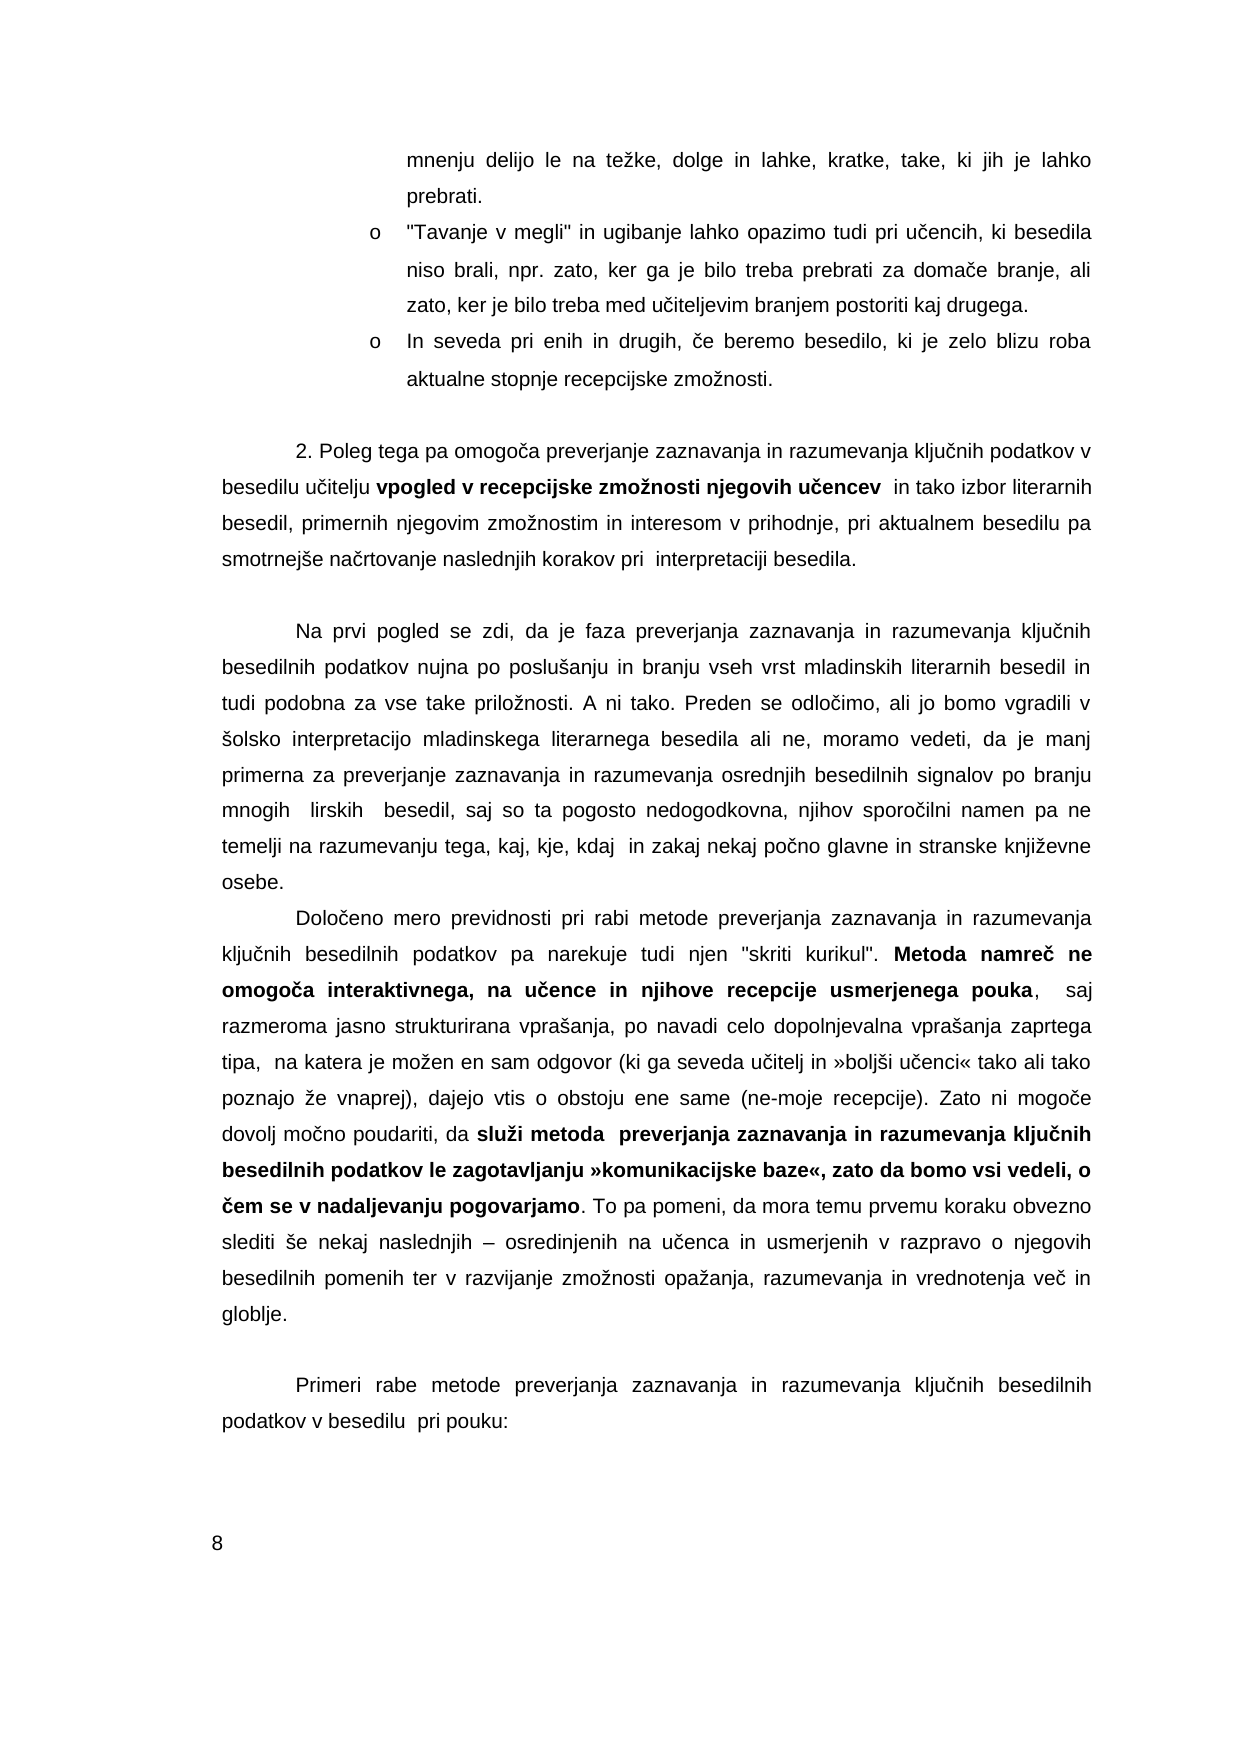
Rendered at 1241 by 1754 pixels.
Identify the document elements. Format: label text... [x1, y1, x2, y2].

list "Tavanje v megli" in ugibanje lahko opazimo tudi pri učencih, ki besedila niso brali, npr. zato, ker ga je bilo treba prebrati za domače branje, ali zato, ker je bilo treba med učiteljevim branjem postoriti kaj drugega. [369, 219, 1092, 317]
text 2. Poleg tega pa omogoča preverjanje zaznavanja in razumevanja ključnih podatkov v besedilu učitelju vpogled v recepcijske zmožnosti njegovih učencev in tako izbor literarnih besedil, primernih njegovim zmožnostim in interesom v prihodnje, pri aktualnem besedilu pa smotrnejše načrtovanje naslednjih korakov pri interpretaciji besedila. [222, 439, 1092, 571]
text Na prvi pogled se zdi, da je faza preverjanja zaznavanja in razumevanja ključnih besedilnih podatkov nujna po poslušanju in branju vseh vrst mladinskih literarnih besedil in tudi podobna za vse take priložnosti. A ni tako. Preden se odločimo, ali jo bomo vgradili v šolsko interpretacijo mladinskega literarnega besedila ali ne, moramo vedeti, da je manj primerna za preverjanje zaznavanja in razumevanja osrednjih besedilnih signalov po branju mnogih lirskih besedil, saj so ta pogosto nedogodkovna, njihov sporočilni namen pa ne temelji na razumevanju tega, kaj, kje, kdaj in zakaj nekaj počno glavne in stranske književne osebe. [222, 619, 1092, 894]
list mnenju delijo le na težke, dolge in lahke, kratke, take, ki jih je lahko prebrati. [369, 148, 1092, 208]
text Primeri rabe metode preverjanja zaznavanja in razumevanja ključnih besedilnih podatkov v besedilu pri pouku: [222, 1373, 1092, 1433]
text Določeno mero previdnosti pri rabi metode preverjanja zaznavanja in razumevanja ključnih besedilnih podatkov pa narekuje tudi njen "skriti kurikul". Metoda namreč ne omogoča interaktivnega, na učence in njihove recepcije usmerjenega pouka, saj razmeroma jasno strukturirana vprašanja, po navadi celo dopolnjevalna vprašanja zaprtega tipa, na katera je možen en sam odgovor (ki ga seveda učitelj in »boljši učenci« tako ali tako poznajo že vnaprej), dajejo vtis o obstoju ene same (ne-moje recepcije). Zato ni mogoče dovolj močno poudariti, da služi metoda preverjanja zaznavanja in razumevanja ključnih besedilnih podatkov le zagotavljanju »komunikacijske baze«, zato da bomo vsi vedeli, o čem se v nadaljevanju pogovarjamo. To pa pomeni, da mora temu prvemu koraku obvezno slediti še nekaj naslednjih – osredinjenih na učenca in usmerjenih v razpravo o njegovih besedilnih pomenih ter v razvijanje zmožnosti opažanja, razumevanja in vrednotenja več in globlje. [222, 906, 1092, 1325]
list In seveda pri enih in drugih, če beremo besedilo, ki je zelo blizu roba aktualne stopnje recepcijske zmožnosti. [369, 329, 1092, 391]
